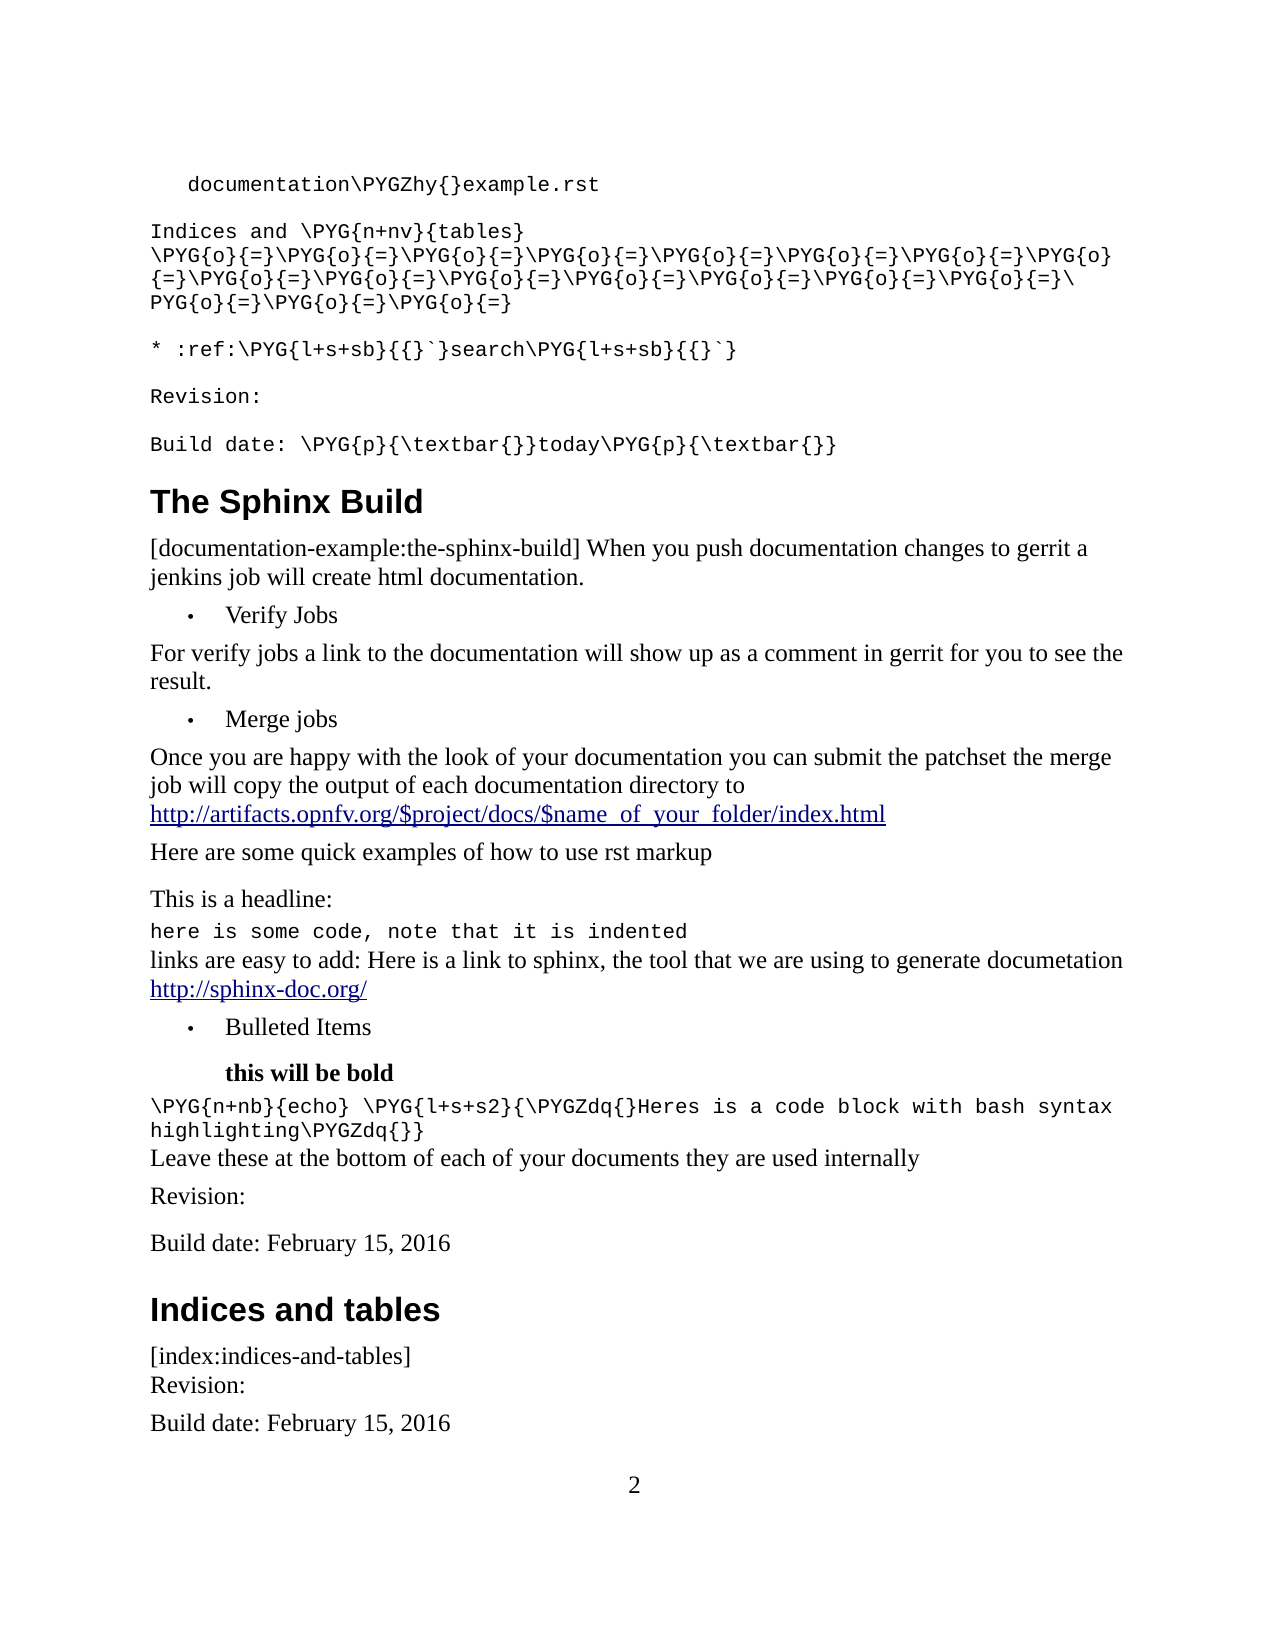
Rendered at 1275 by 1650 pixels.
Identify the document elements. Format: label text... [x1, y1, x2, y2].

text here is some code, note that it is indented [150, 921, 1125, 945]
list Verify Jobs [187, 600, 1125, 629]
text Revision: [150, 1181, 1125, 1210]
text Build date: February 15, 2016 [150, 1408, 1125, 1437]
text Revision: [150, 386, 1125, 410]
text \PYG{n+nb}{echo} \PYG{l+s+s2}{\PYGZdq{}Heres is a code block with bash syntax highlighting\PYGZdq{}} [150, 1096, 1125, 1143]
text links are easy to add: Here is a link to sphinx, the tool that we are using to generate documetation http://sphinx-doc.org/ [150, 945, 1125, 1003]
text \PYG{o}{=}\PYG{o}{=}\PYG{o}{=}\PYG{o}{=}\PYG{o}{=}\PYG{o}{=}\PYG{o}{=}\PYG{o}{=}\PYG{o}{=}\PYG{o}{=}\PYG{o}{=}\PYG{o}{=}\PYG{o}{=}\PYG{o}{=}\PYG{o}{=}\PYG{o}{=}\PYG{o}{=}\PYG{o}{=} [150, 244, 1125, 316]
text * :ref:\PYG{l+s+sb}{{}`}search\PYG{l+s+sb}{{}`} [150, 339, 1125, 363]
text [index:indices-and-tables] [150, 1341, 1125, 1370]
text For verify jobs a link to the documentation will show up as a comment in gerrit for you to see the result. [150, 638, 1125, 695]
text Once you are happy with the look of your documentation you can submit the patchset the merge job will copy the output of each documentation directory to http://artifacts.opnfv.org/$project/docs/$name_of_your_folder/index.html [150, 742, 1125, 828]
text Build date: \PYG{p}{\textbar{}}today\PYG{p}{\textbar{}} [150, 434, 1125, 457]
text [documentation-example:the-sphinx-build] When you push documentation changes to gerrit a jenkins job will create html documentation. [150, 533, 1125, 591]
text Build date: February 15, 2016 [150, 1228, 1125, 1256]
text documentation\PYGZhy{}example.rst [150, 174, 1125, 197]
list Bulleted Items [187, 1012, 1125, 1040]
text Here are some quick examples of how to use rst markup [150, 837, 1125, 866]
text Indices and \PYG{n+nv}{tables} [150, 221, 1125, 244]
text This is a headline: [150, 884, 1125, 912]
list this will be bold [187, 1058, 1125, 1087]
list Merge jobs [187, 704, 1125, 733]
subtitle Indices and tables [150, 1290, 1125, 1329]
text Revision: [150, 1370, 1125, 1399]
subtitle The Sphinx Build [150, 482, 1125, 521]
text Leave these at the bottom of each of your documents they are used internally [150, 1143, 1125, 1172]
